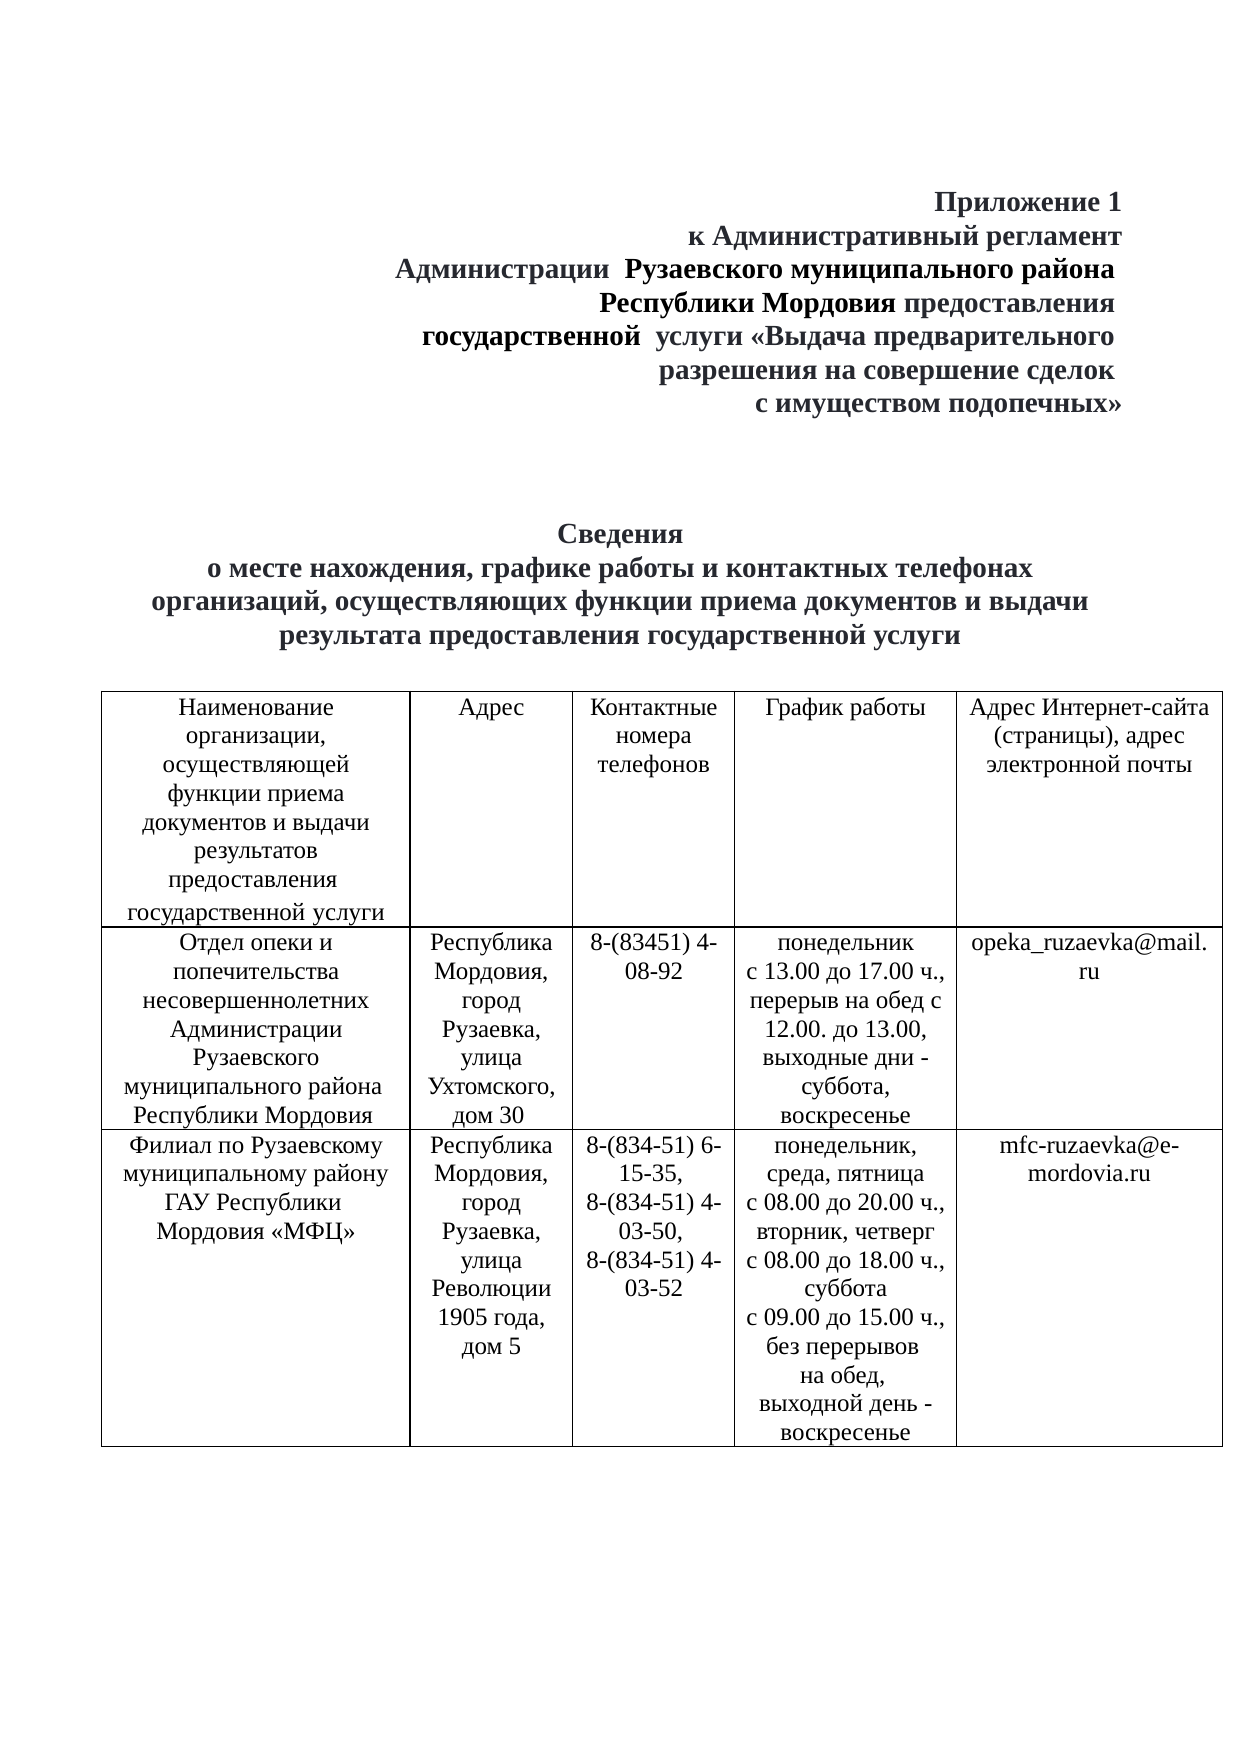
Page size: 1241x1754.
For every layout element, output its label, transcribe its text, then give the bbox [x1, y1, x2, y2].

subtitle Республики Мордовия предоставления [118, 285, 1122, 318]
table_cell opeka_ruzaevka@mail.ru [957, 928, 1222, 1129]
table_cell mfc-ruzaevka@e-mordovia.ru [957, 1130, 1222, 1446]
table_cell понедельник, среда, пятница с 08.00 до 20.00 ч., вторник, четверг с 08.00 до 18.00 ч., суббота с 09.00 до 15.00 ч., без перерывов на обед, выходной день - воскресенье [735, 1130, 956, 1446]
subtitle Приложение 1 к Административный регламент Администрации Рузаевского муниципального района [118, 184, 1122, 285]
table_header График работы [735, 692, 956, 926]
subtitle разрешения на совершение сделок [118, 352, 1122, 385]
table_cell понедельник с 13.00 до 17.00 ч., перерыв на обед с 12.00. до 13.00, выходные дни - суббота, воскресенье [735, 928, 956, 1129]
table_header Адрес Интернет-сайта (страницы), адрес электронной почты [957, 692, 1222, 926]
table_cell Отдел опеки и попечительства несовершеннолетних Администрации Рузаевского муниципального района Республики Мордовия [102, 928, 409, 1129]
table_cell Филиал по Рузаевскому муниципальному району ГАУ Республики Мордовия «МФЦ» [102, 1130, 409, 1446]
table_cell Республика Мордовия, город Рузаевка, улица Революции 1905 года, дом 5 [411, 1130, 572, 1446]
table_cell Республика Мордовия, город Рузаевка, улица Ухтомского, дом 30 [411, 928, 572, 1129]
table_header Адрес [411, 692, 572, 926]
subtitle государственной услуги «Выдача предварительного [118, 318, 1122, 352]
subtitle Сведения о месте нахождения, графике работы и контактных телефонах организаций, осуществляющих функции приема документов и выдачи результата предоставления государственной услуги [118, 516, 1122, 651]
table_header Контактные номера телефонов [573, 692, 734, 926]
table_cell 8-(83451) 4-08-92 [573, 928, 734, 1129]
table_cell 8-(834-51) 6-15-35, 8-(834-51) 4-03-50, 8-(834-51) 4-03-52 [573, 1130, 734, 1446]
table_header Наименование организации, осуществляющей функции приема документов и выдачи результатов предоставления государственной услуги [102, 692, 409, 926]
subtitle с имуществом подопечных» [118, 385, 1122, 448]
